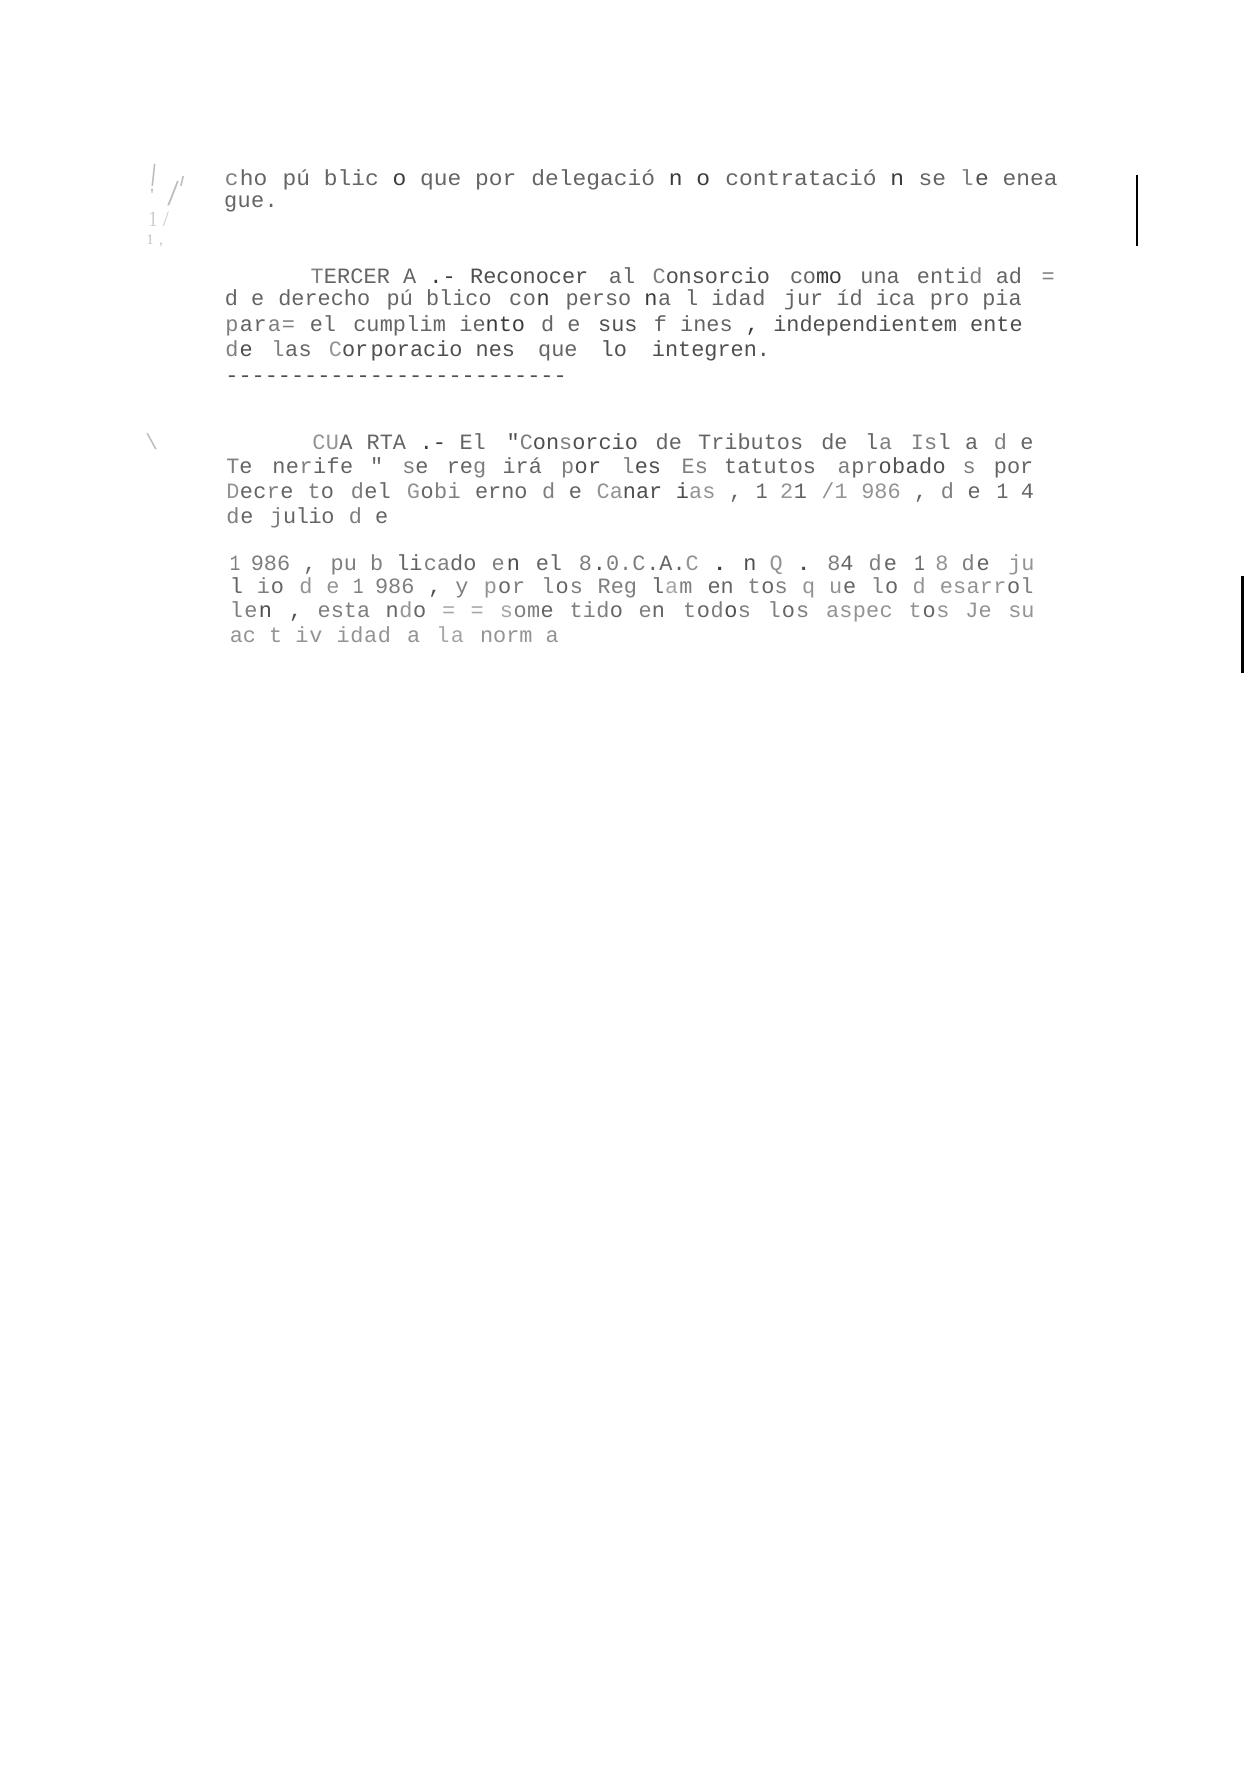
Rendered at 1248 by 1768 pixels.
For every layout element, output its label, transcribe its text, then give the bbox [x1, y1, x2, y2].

text d e derecho pú blico con perso na l idad jur íd ica pro pia para= el cumplim iento d e sus f ines , independientem ente de las Corporacio nes que lo integren. -------------------------- [224, 287, 1035, 389]
subtitle [1138, 211, 1248, 230]
subtitle 1 / [148, 211, 1136, 230]
text 1 986 , pu b licado en el 8.0.C.A.C . n Q . 84 de 1 8 de ju l io d e 1 986 , y por los Reg lam en tos q ue lo d esarrol len , esta ndo = = some tido en todos los aspec tos Je su ac t iv idad a la norm a [229, 551, 1034, 648]
text [1138, 234, 1248, 246]
text / [167, 177, 179, 213]
text [1138, 191, 1248, 211]
text ' [151, 191, 167, 211]
text I I cho pú blic o que por delegació n o contratació n se le enea [151, 169, 1248, 191]
subtitle TERCER A .- Reconocer al Consorcio como una entid ad = [224, 267, 1248, 287]
text 1 , [146, 234, 1136, 246]
text gue. [179, 191, 1136, 211]
text \ CUA RTA .- El "Consorcio de Tributos de la Isl a d e Te nerife " se reg irá por les Es tatutos aprobado s por Decre to del Gobi erno d e Canar ias , 1 21 /1 986 , d e 1 4 de julio d e [145, 431, 1034, 530]
